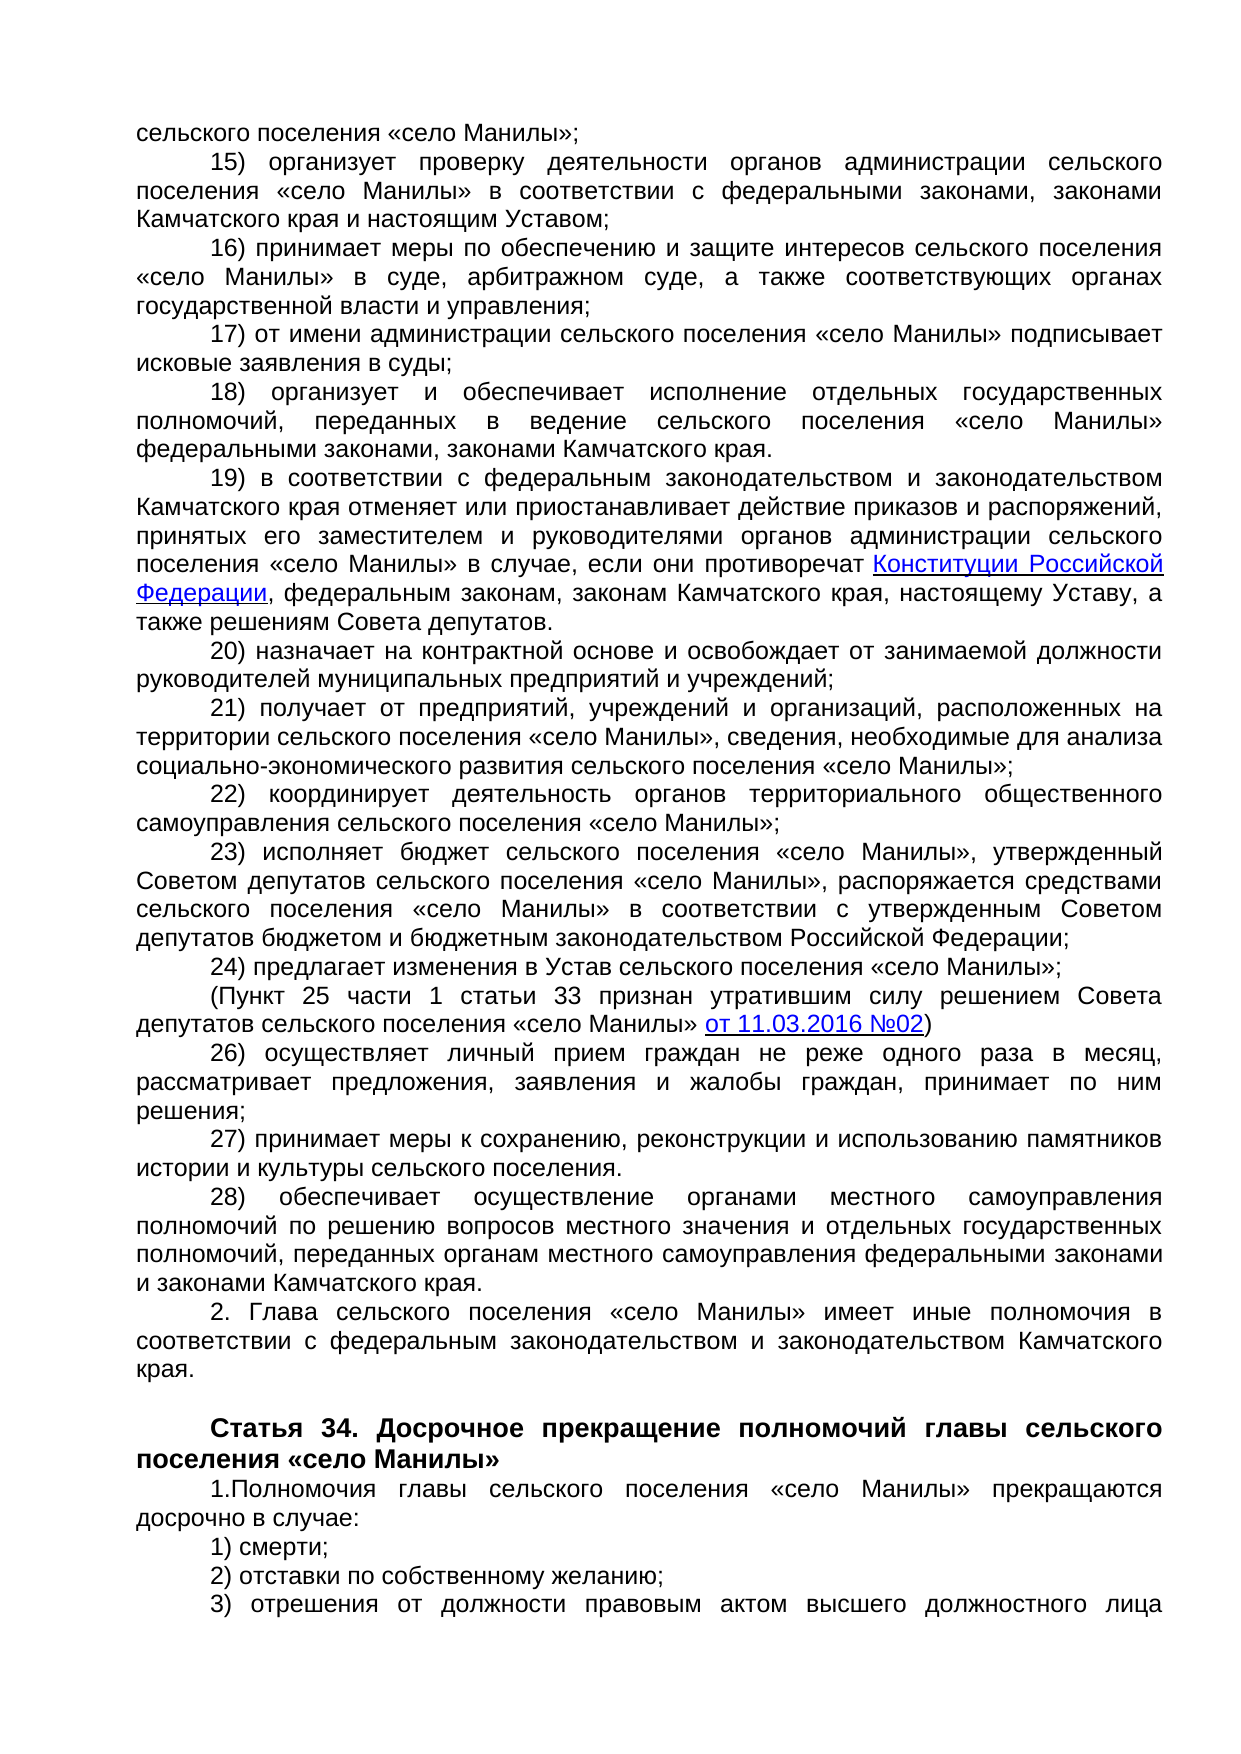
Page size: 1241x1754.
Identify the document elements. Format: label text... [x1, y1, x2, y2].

text 18) организует и обеспечивает исполнение отдельных государственных полномочий, переданных в ведение сельского поселения «село Манилы» федеральными законами, законами Камчатского края. [136, 377, 1163, 463]
text 19) в соответствии с федеральным законодательством и законодательством Камчатского края отменяет или приостанавливает действие приказов и распоряжений, принятых его заместителем и руководителями органов администрации сельского поселения «село Манилы» в случае, если они противоречат Конституции Российской Федерации, федеральным законам, законам Камчатского края, настоящему Уставу, а также решениям Совета депутатов. [136, 463, 1163, 636]
text 16) принимает меры по обеспечению и защите интересов сельского поселения «село Манилы» в суде, арбитражном суде, а также соответствующих органах государственной власти и управления; [136, 233, 1163, 319]
text сельского поселения «село Манилы»; [136, 118, 1163, 147]
text 17) от имени администрации сельского поселения «село Манилы» подписывает исковые заявления в суды; [136, 319, 1163, 377]
text 26) осуществляет личный прием граждан не реже одного раза в месяц, рассматривает предложения, заявления и жалобы граждан, принимает по ним решения; [136, 1038, 1163, 1124]
text 28) обеспечивает осуществление органами местного самоуправления полномочий по решению вопросов местного значения и отдельных государственных полномочий, переданных органам местного самоуправления федеральными законами и законами Камчатского края. [136, 1182, 1163, 1297]
text (Пункт 25 части 1 статьи 33 признан утратившим силу решением Совета депутатов сельского поселения «село Манилы» от 11.03.2016 №02) [136, 981, 1163, 1038]
text 2) отставки по собственному желанию; [136, 1561, 1163, 1589]
text 22) координирует деятельность органов территориального общественного самоуправления сельского поселения «село Манилы»; [136, 779, 1163, 837]
text 3) отрешения от должности правовым актом высшего должностного лица [136, 1589, 1163, 1618]
text 15) организует проверку деятельности органов администрации сельского поселения «село Манилы» в соответствии с федеральными законами, законами Камчатского края и настоящим Уставом; [136, 147, 1163, 233]
text 1.Полномочия главы сельского поселения «село Манилы» прекращаются досрочно в случае: [136, 1474, 1163, 1532]
text 21) получает от предприятий, учреждений и организаций, расположенных на территории сельского поселения «село Манилы», сведения, необходимые для анализа социально-экономического развития сельского поселения «село Манилы»; [136, 693, 1163, 779]
text 27) принимает меры к сохранению, реконструкции и использованию памятников истории и культуры сельского поселения. [136, 1124, 1163, 1182]
text 2. Глава сельского поселения «село Манилы» имеет иные полномочия в соответствии с федеральным законодательством и законодательством Камчатского края. [136, 1297, 1163, 1383]
text 1) смерти; [136, 1532, 1163, 1561]
text 24) предлагает изменения в Устав сельского поселения «село Манилы»; [136, 952, 1163, 981]
text 20) назначает на контрактной основе и освобождает от занимаемой должности руководителей муниципальных предприятий и учреждений; [136, 636, 1163, 693]
text 23) исполняет бюджет сельского поселения «село Манилы», утвержденный Советом депутатов сельского поселения «село Манилы», распоряжается средствами сельского поселения «село Манилы» в соответствии с утвержденным Советом депутатов бюджетом и бюджетным законодательством Российской Федерации; [136, 837, 1163, 952]
text Статья 34. Досрочное прекращение полномочий главы сельского поселения «село Манилы» [136, 1412, 1163, 1474]
